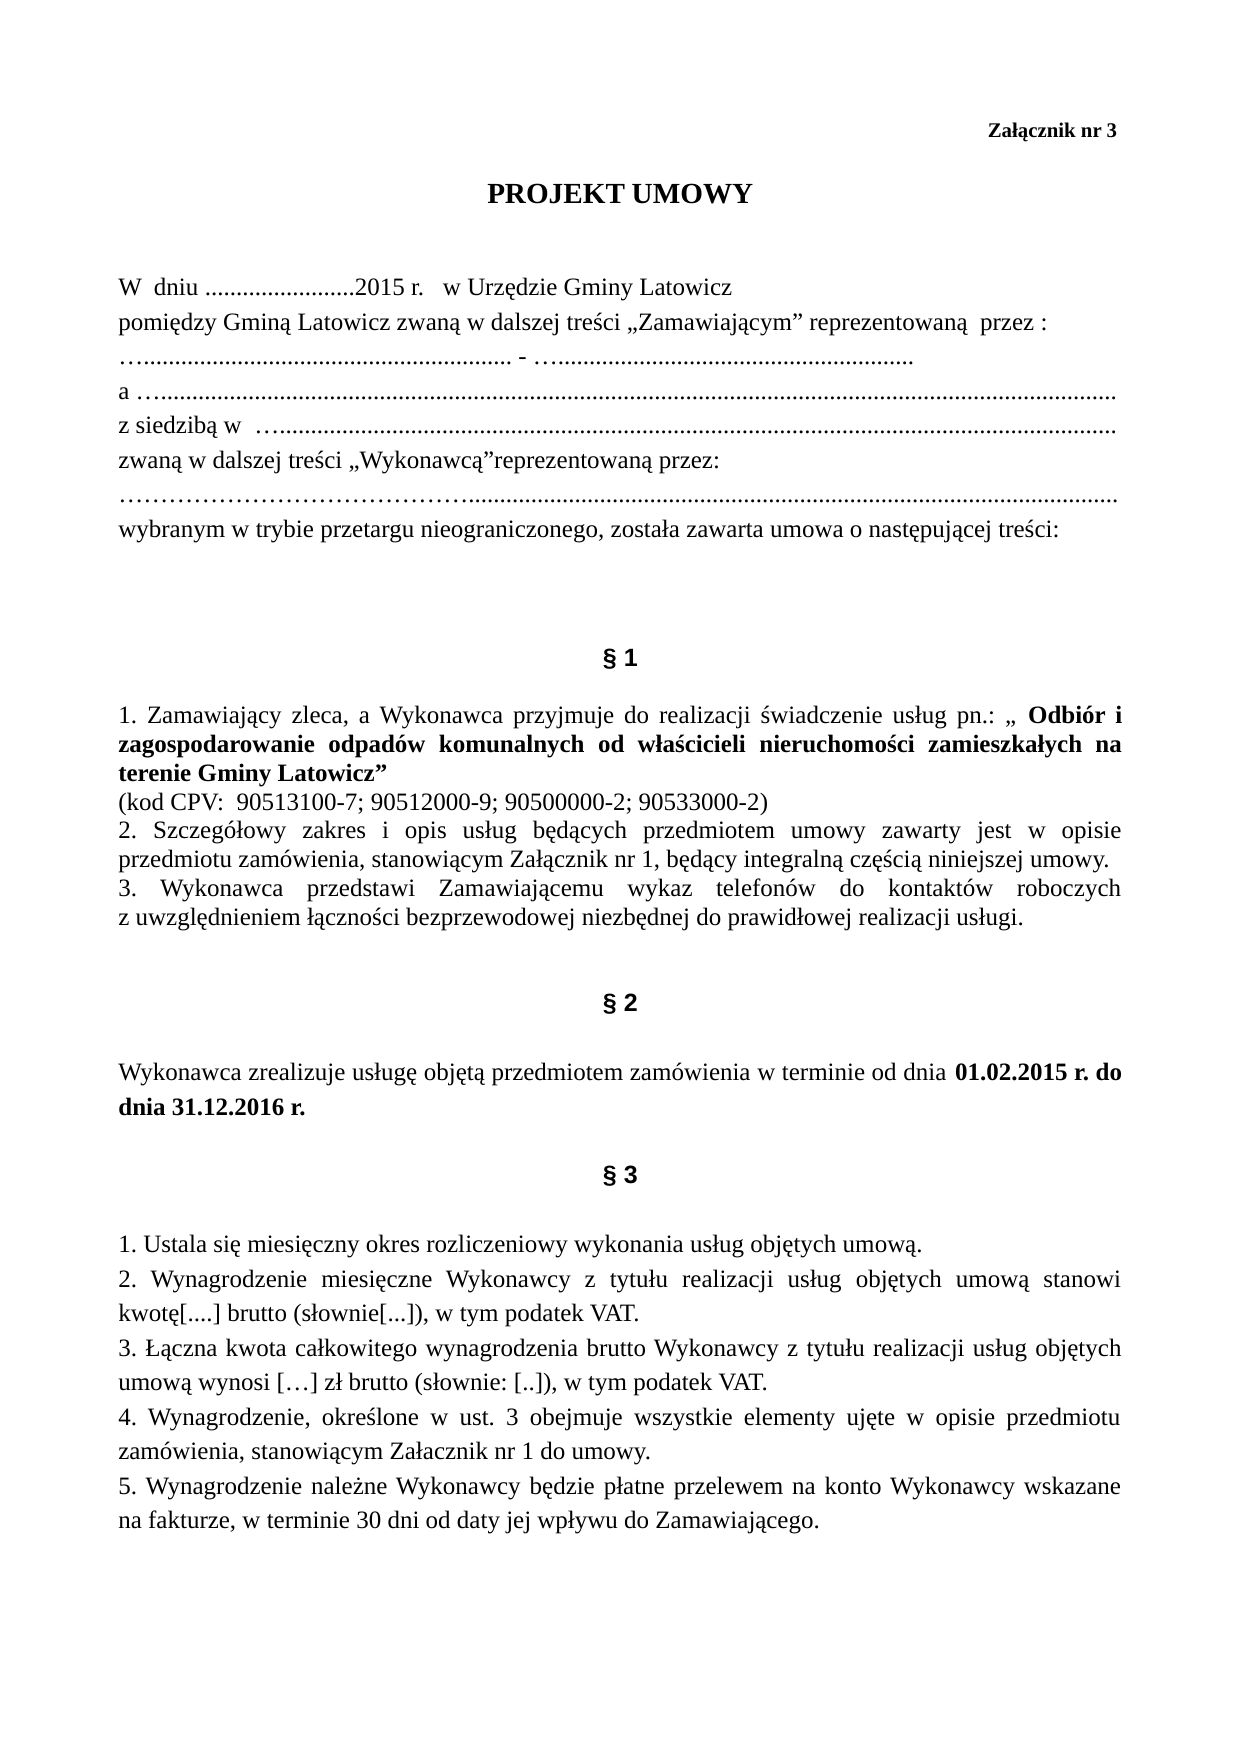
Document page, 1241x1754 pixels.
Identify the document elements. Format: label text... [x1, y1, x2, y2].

text …........................................................... - …......................................................... [118, 341, 1122, 370]
text 3. Wykonawca przedstawi Zamawiającemu wykaz telefonów do kontaktów roboczych z uwzględnieniem łączności bezprzewodowej niezbędnej do prawidłowej realizacji usługi. [118, 873, 1122, 931]
text wybranym w trybie przetargu nieograniczonego, została zawarta umowa o następującej treści: [118, 514, 1122, 543]
text 2. Szczegółowy zakres i opis usług będących przedmiotem umowy zawarty jest w opisie przedmiotu zamówienia, stanowiącym Załącznik nr 1, będący integralną częścią niniejszej umowy. [118, 816, 1122, 873]
text § 3 [118, 1161, 1122, 1189]
text W dniu ........................2015 r. w Urzędzie Gminy Latowicz [118, 272, 1122, 301]
text pomiędzy Gminą Latowicz zwaną w dalszej treści „Zamawiającym” reprezentowaną przez : [118, 307, 1122, 336]
text § 1 [118, 643, 1122, 672]
text 1. Ustala się miesięczny okres rozliczeniowy wykonania usług objętych umową. [118, 1229, 1122, 1258]
text (kod CPV: 90513100-7; 90512000-9; 90500000-2; 90533000-2) [118, 787, 1122, 816]
text 1. Zamawiający zleca, a Wykonawca przyjmuje do realizacji świadczenie usług pn.: „ Odbiór i zagospodarowanie odpadów komunalnych od właścicieli nieruchomości zamieszkałych na terenie Gminy Latowicz” [118, 701, 1122, 787]
text 2. Wynagrodzenie miesięczne Wykonawcy z tytułu realizacji usług objętych umową stanowi kwotę[....] brutto (słownie[...]), w tym podatek VAT. [118, 1264, 1122, 1327]
text § 2 [118, 988, 1122, 1017]
text a …......................................................................................................................................................... [118, 376, 1122, 405]
text Wykonawca zrealizuje usługę objętą przedmiotem zamówienia w terminie od dnia 01.02.2015 r. do dnia 31.12.2016 r. [118, 1057, 1122, 1120]
text Załącznik nr 3 [118, 118, 1122, 142]
text z siedzibą w …...................................................................................................................................... [118, 410, 1122, 439]
text ……………………………………........................................................................................................ [118, 479, 1122, 508]
text PROJEKT UMOWY [118, 176, 1122, 209]
text 4. Wynagrodzenie, określone w ust. 3 obejmuje wszystkie elementy ujęte w opisie przedmiotu zamówienia, stanowiącym Załacznik nr 1 do umowy. [118, 1402, 1122, 1465]
text 5. Wynagrodzenie należne Wykonawcy będzie płatne przelewem na konto Wykonawcy wskazane na fakturze, w terminie 30 dni od daty jej wpływu do Zamawiającego. [118, 1471, 1122, 1534]
text zwaną w dalszej treści „Wykonawcą”reprezentowaną przez: [118, 445, 1122, 474]
text 3. Łączna kwota całkowitego wynagrodzenia brutto Wykonawcy z tytułu realizacji usług objętych umową wynosi […] zł brutto (słownie: [..]), w tym podatek VAT. [118, 1333, 1122, 1396]
